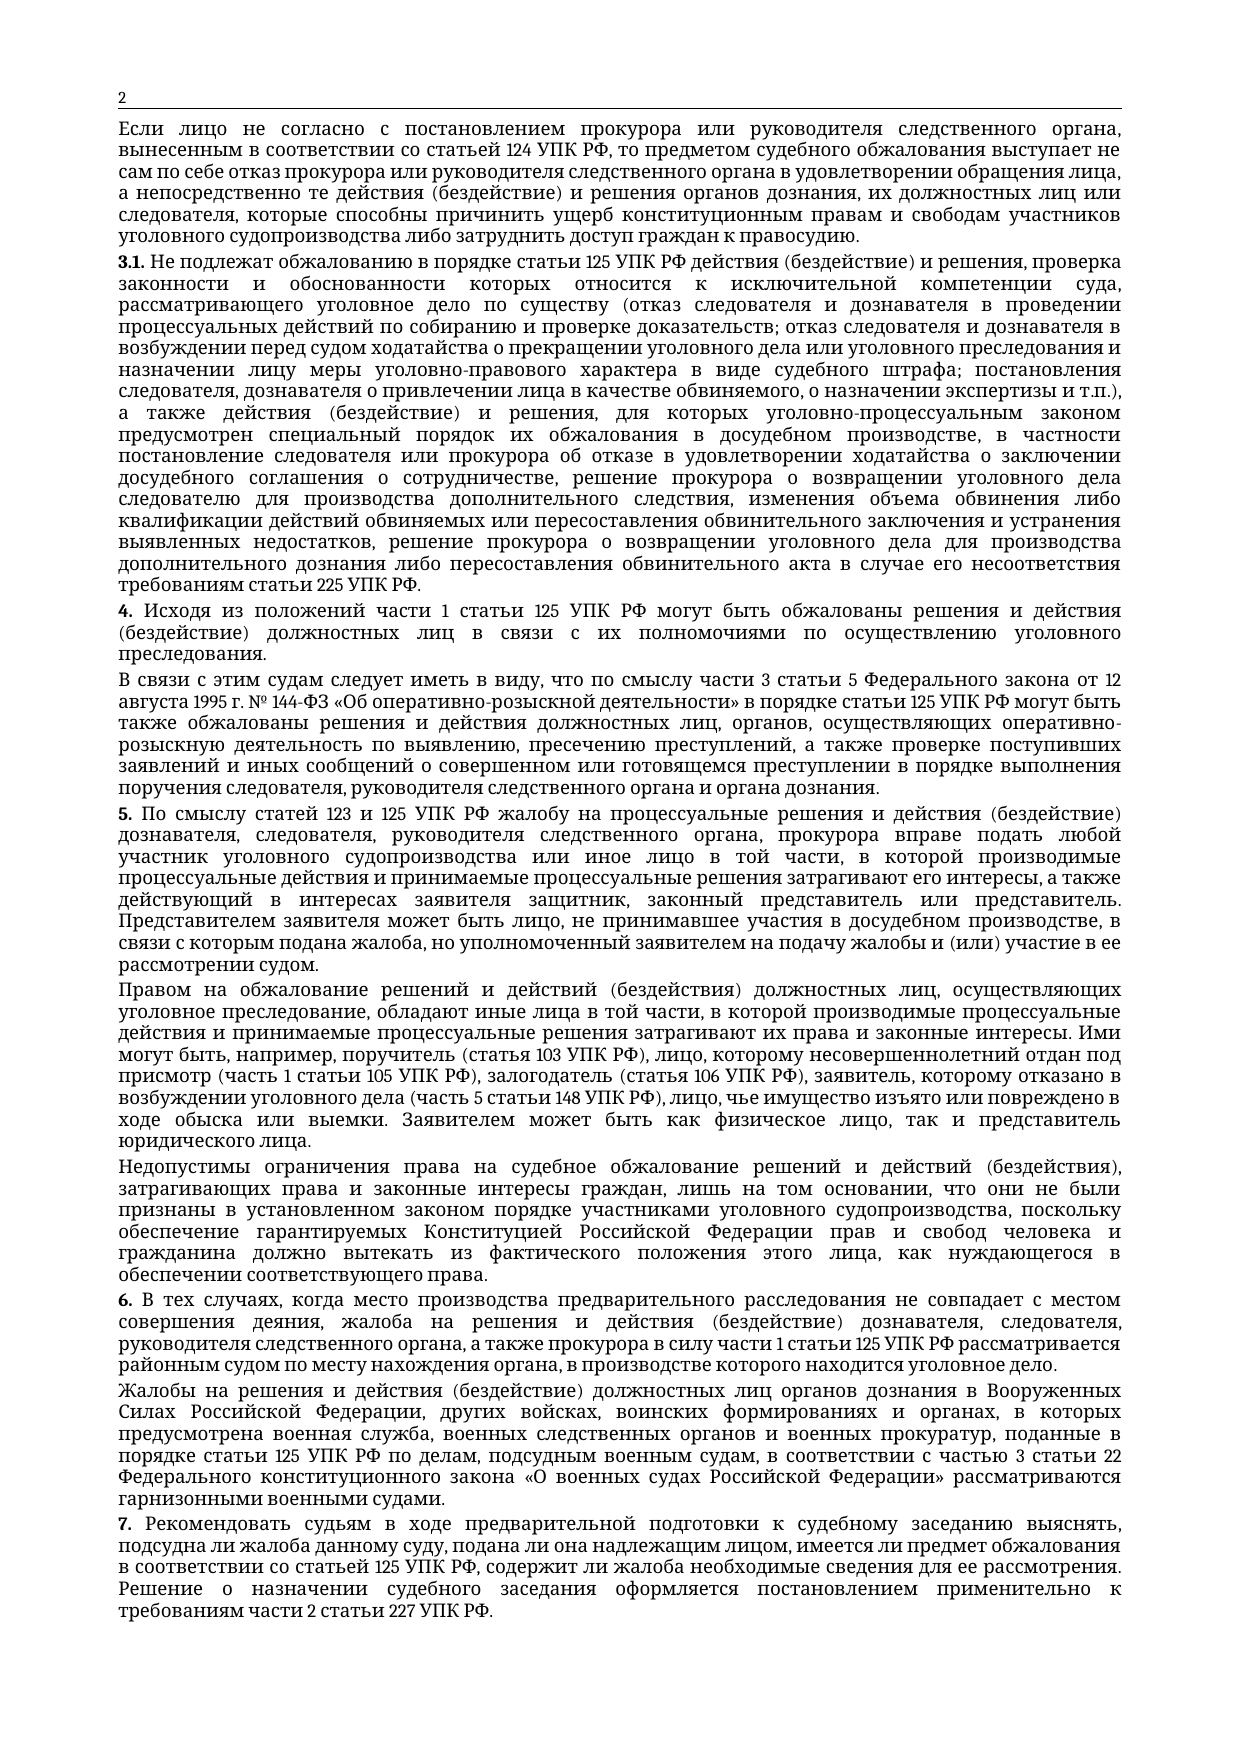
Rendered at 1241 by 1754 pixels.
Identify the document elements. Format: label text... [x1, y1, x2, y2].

text Если лицо не согласно с постановлением прокурора или руководителя следственного органа, вынесенным в соответствии со статьей 124 УПК РФ, то предметом судебного обжалования выступает не сам по себе отказ прокурора или руководителя следственного органа в удовлетворении обращения лица, а непосредственно те действия (бездействие) и решения органов дознания, их должностных лиц или следователя, которые способны причинить ущерб конституционным правам и свободам участников уголовного судопроизводства либо затруднить доступ граждан к правосудию. [118, 118, 1122, 247]
text Жалобы на решения и действия (бездействие) должностных лиц органов дознания в Вооруженных Силах Российской Федерации, других войсках, воинских формированиях и органах, в которых предусмотрена военная служба, военных следственных органов и военных прокуратур, поданные в порядке статьи 125 УПК РФ по делам, подсудным военным судам, в соответствии с частью 3 статьи 22 Федерального конституционного закона «О военных судах Российской Федерации» рассматриваются гарнизонными военными судами. [118, 1380, 1122, 1510]
text В связи с этим судам следует иметь в виду, что по смыслу части 3 статьи 5 Федерального закона от 12 августа 1995 г. № 144-ФЗ «Об оперативно-розыскной деятельности» в порядке статьи 125 УПК РФ могут быть также обжалованы решения и действия должностных лиц, органов, осуществляющих оперативно-розыскную деятельность по выявлению, пресечению преступлений, а также проверке поступивших заявлений и иных сообщений о совершенном или готовящемся преступлении в порядке выполнения поручения следователя, руководителя следственного органа и органа дознания. [118, 669, 1122, 799]
text Недопустимы ограничения права на судебное обжалование решений и действий (бездействия), затрагивающих права и законные интересы граждан, лишь на том основании, что они не были признаны в установленном законом порядке участниками уголовного судопроизводства, поскольку обеспечение гарантируемых Конституцией Российской Федерации прав и свобод человека и гражданина должно вытекать из фактического положения этого лица, как нуждающегося в обеспечении соответствующего права. [118, 1156, 1122, 1286]
text 6. В тех случаях, когда место производства предварительного расследования не совпадает с местом совершения деяния, жалоба на решения и действия (бездействие) дознавателя, следователя, руководителя следственного органа, а также прокурора в силу части 1 статьи 125 УПК РФ рассматривается районным судом по месту нахождения органа, в производстве которого находится уголовное дело. [118, 1290, 1122, 1376]
text 4. Исходя из положений части 1 статьи 125 УПК РФ могут быть обжалованы решения и действия (бездействие) должностных лиц в связи с их полномочиями по осуществлению уголовного преследования. [118, 601, 1122, 665]
text 7. Рекомендовать судьям в ходе предварительной подготовки к судебному заседанию выяснять, подсудна ли жалоба данному суду, подана ли она надлежащим лицом, имеется ли предмет обжалования в соответствии со статьей 125 УПК РФ, содержит ли жалоба необходимые сведения для ее рассмотрения. Решение о назначении судебного заседания оформляется постановлением применительно к требованиям части 2 статьи 227 УПК РФ. [118, 1514, 1122, 1622]
text Правом на обжалование решений и действий (бездействия) должностных лиц, осуществляющих уголовное преследование, обладают иные лица в той части, в которой производимые процессуальные действия и принимаемые процессуальные решения затрагивают их права и законные интересы. Ими могут быть, например, поручитель (статья 103 УПК РФ), лицо, которому несовершеннолетний отдан под присмотр (часть 1 статьи 105 УПК РФ), залогодатель (статья 106 УПК РФ), заявитель, которому отказано в возбуждении уголовного дела (часть 5 статьи 148 УПК РФ), лицо, чье имущество изъято или повреждено в ходе обыска или выемки. Заявителем может быть как физическое лицо, так и представитель юридического лица. [118, 980, 1122, 1152]
text 5. По смыслу статей 123 и 125 УПК РФ жалобу на процессуальные решения и действия (бездействие) дознавателя, следователя, руководителя следственного органа, прокурора вправе подать любой участник уголовного судопроизводства или иное лицо в той части, в которой производимые процессуальные действия и принимаемые процессуальные решения затрагивают его интересы, а также действующий в интересах заявителя защитник, законный представитель или представитель. Представителем заявителя может быть лицо, не принимавшее участия в досудебном производстве, в связи с которым подана жалоба, но уполномоченный заявителем на подачу жалобы и (или) участие в ее рассмотрении судом. [118, 803, 1122, 976]
text 3.1. Не подлежат обжалованию в порядке статьи 125 УПК РФ действия (бездействие) и решения, проверка законности и обоснованности которых относится к исключительной компетенции суда, рассматривающего уголовное дело по существу (отказ следователя и дознавателя в проведении процессуальных действий по собиранию и проверке доказательств; отказ следователя и дознавателя в возбуждении перед судом ходатайства о прекращении уголовного дела или уголовного преследования и назначении лицу меры уголовно-правового характера в виде судебного штрафа; постановления следователя, дознавателя о привлечении лица в качестве обвиняемого, о назначении экспертизы и т.п.), а также действия (бездействие) и решения, для которых уголовно-процессуальным законом предусмотрен специальный порядок их обжалования в досудебном производстве, в частности постановление следователя или прокурора об отказе в удовлетворении ходатайства о заключении досудебного соглашения о сотрудничестве, решение прокурора о возвращении уголовного дела следователю для производства дополнительного следствия, изменения объема обвинения либо квалификации действий обвиняемых или пересоставления обвинительного заключения и устранения выявленных недостатков, решение прокурора о возвращении уголовного дела для производства дополнительного дознания либо пересоставления обвинительного акта в случае его несоответствия требованиям статьи 225 УПК РФ. [118, 252, 1122, 597]
